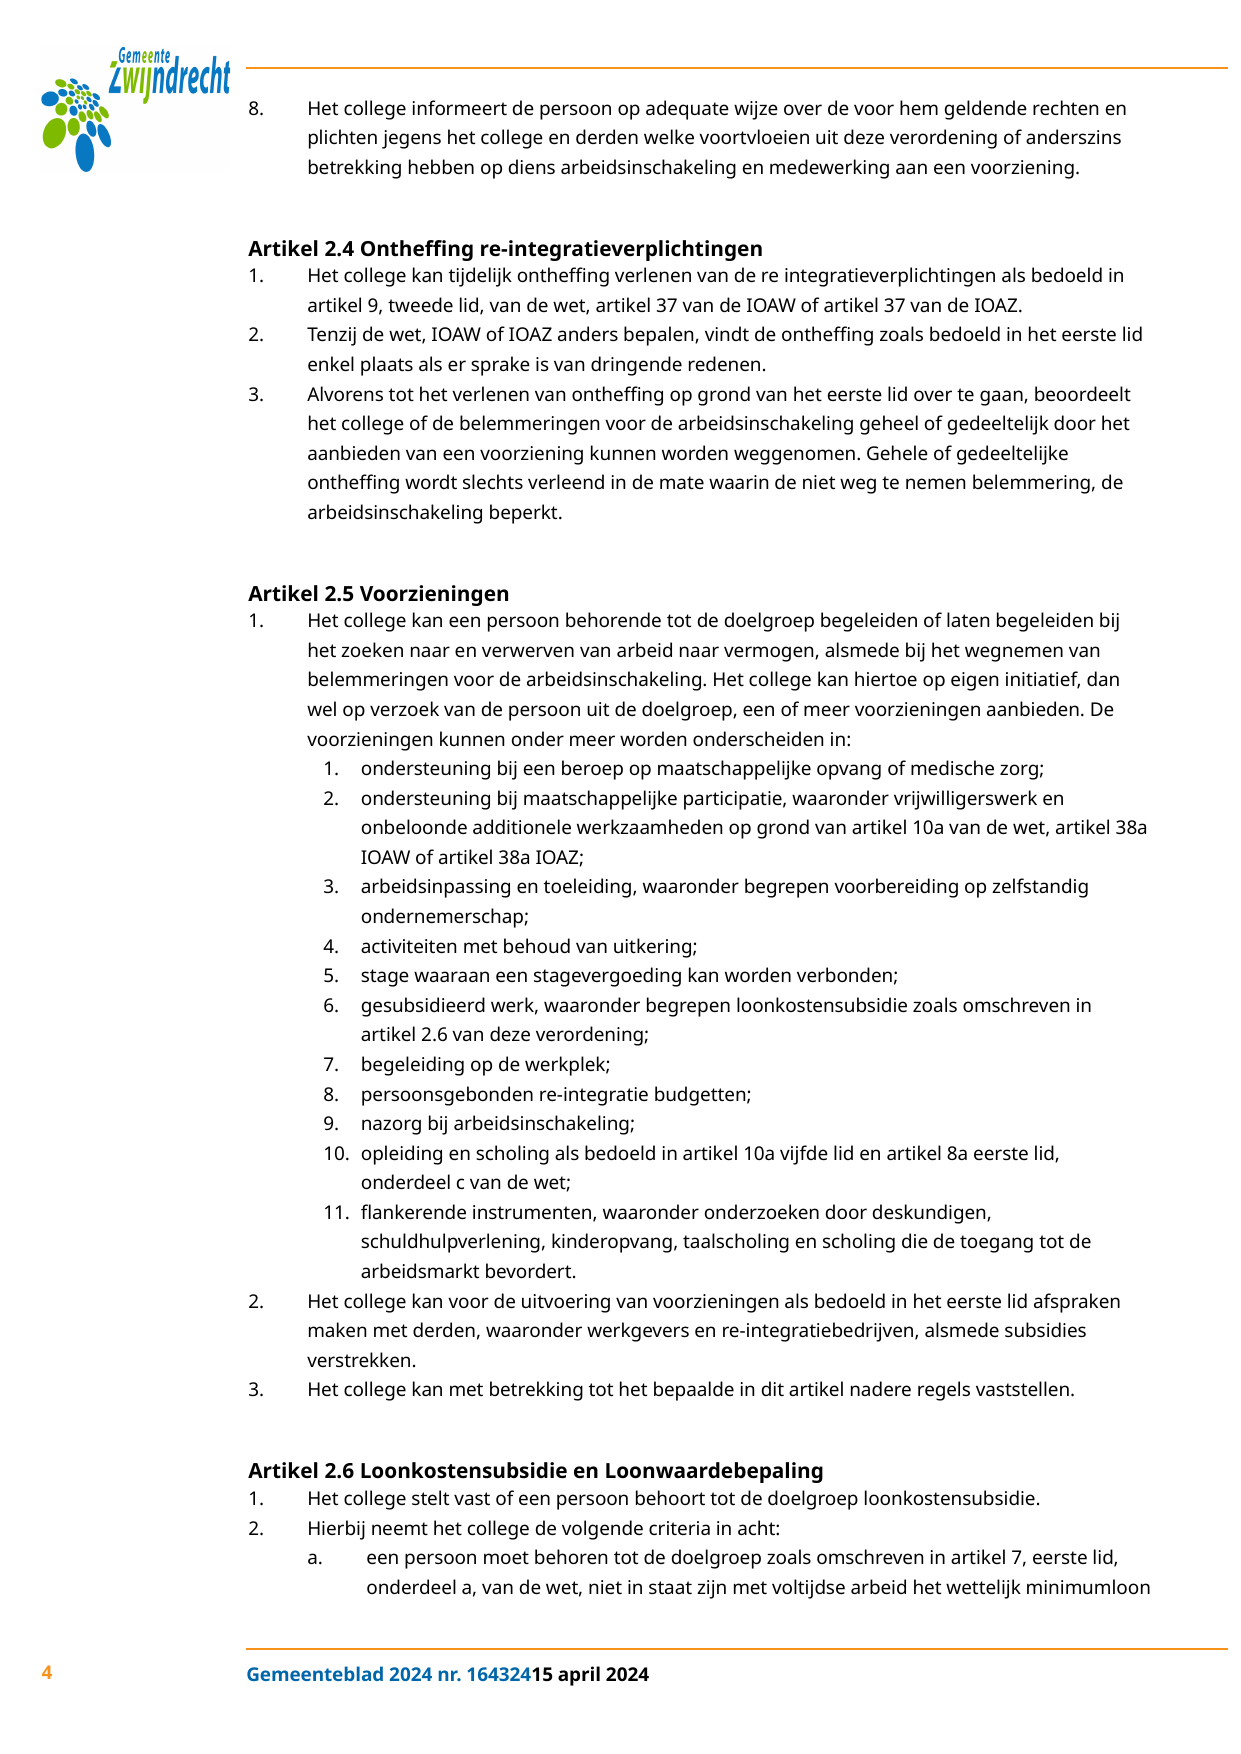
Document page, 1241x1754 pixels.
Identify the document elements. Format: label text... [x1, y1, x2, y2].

list ondersteuning bij een beroep op maatschappelijke opvang of medische zorg; [323, 755, 1152, 781]
list Het college kan een persoon behorende tot de doelgroep begeleiden of laten begeleiden bij het zoeken naar en verwerven van arbeid naar vermogen, alsmede bij het wegnemen van belemmeringen voor de arbeidsinschakeling. Het college kan hiertoe op eigen initiatief, dan wel op verzoek van de persoon uit de doelgroep, een of meer voorzieningen aanbieden. De voorzieningen kunnen onder meer worden onderscheiden in: [248, 607, 1152, 752]
list stage waaraan een stagevergoeding kan worden verbonden; [323, 962, 1152, 988]
list activiteiten met behoud van uitkering; [323, 933, 1152, 959]
list ondersteuning bij maatschappelijke participatie, waaronder vrijwilligerswerk en onbeloonde additionele werkzaamheden op grond van artikel 10a van de wet, artikel 38a IOAW of artikel 38a IOAZ; [323, 785, 1152, 870]
list nazorg bij arbeidsinschakeling; [323, 1110, 1152, 1136]
list Het college kan tijdelijk ontheffing verlenen van de re integratieverplichtingen als bedoeld in artikel 9, tweede lid, van de wet, artikel 37 van de IOAW of artikel 37 van de IOAZ. [248, 262, 1152, 318]
list opleiding en scholing als bedoeld in artikel 10a vijfde lid en artikel 8a eerste lid, onderdeel c van de wet; [323, 1140, 1152, 1195]
text Artikel 2.4 Ontheffing re-integratieverplichtingen [248, 234, 1152, 262]
list persoonsgebonden re-integratie budgetten; [323, 1081, 1152, 1107]
text Artikel 2.6 Loonkostensubsidie en Loonwaardebepaling [248, 1457, 1152, 1485]
list Tenzij de wet, IOAW of IOAZ anders bepalen, vindt de ontheffing zoals bedoeld in het eerste lid enkel plaats als er sprake is van dringende redenen. [248, 322, 1152, 377]
text Artikel 2.5 Voorzieningen [248, 579, 1152, 607]
list begeleiding op de werkplek; [323, 1051, 1152, 1077]
list Het college kan met betrekking tot het bepaalde in dit artikel nadere regels vaststellen. [248, 1377, 1152, 1402]
list flankerende instrumenten, waaronder onderzoeken door deskundigen, schuldhulpverlening, kinderopvang, taalscholing en scholing die de toegang tot de arbeidsmarkt bevordert. [323, 1199, 1152, 1284]
picture [41, 47, 231, 172]
list een persoon moet behoren tot de doelgroep zoals omschreven in artikel 7, eerste lid, onderdeel a, van de wet, niet in staat zijn met voltijdse arbeid het wettelijk minimumloon [307, 1544, 1152, 1599]
list Het college kan voor de uitvoering van voorzieningen als bedoeld in het eerste lid afspraken maken met derden, waaronder werkgevers en re-integratiebedrijven, alsmede subsidies verstrekken. [248, 1288, 1152, 1373]
list Hierbij neemt het college de volgende criteria in acht: [248, 1515, 1152, 1540]
list Het college stelt vast of een persoon behoort tot de doelgroep loonkostensubsidie. [248, 1485, 1152, 1511]
list arbeidsinpassing en toeleiding, waaronder begrepen voorbereiding op zelfstandig ondernemerschap; [323, 874, 1152, 929]
list Alvorens tot het verlenen van ontheffing op grond van het eerste lid over te gaan, beoordeelt het college of de belemmeringen voor de arbeidsinschakeling geheel of gedeeltelijk door het aanbieden van een voorziening kunnen worden weggenomen. Gehele of gedeeltelijke ontheffing wordt slechts verleend in de mate waarin de niet weg te nemen belemmering, de arbeidsinschakeling beperkt. [248, 381, 1152, 525]
list Het college informeert de persoon op adequate wijze over de voor hem geldende rechten en plichten jegens het college en derden welke voortvloeien uit deze verordening of anderszins betrekking hebben op diens arbeidsinschakeling en medewerking aan een voorziening. [248, 95, 1152, 180]
list gesubsidieerd werk, waaronder begrepen loonkostensubsidie zoals omschreven in artikel 2.6 van deze verordening; [323, 992, 1152, 1047]
